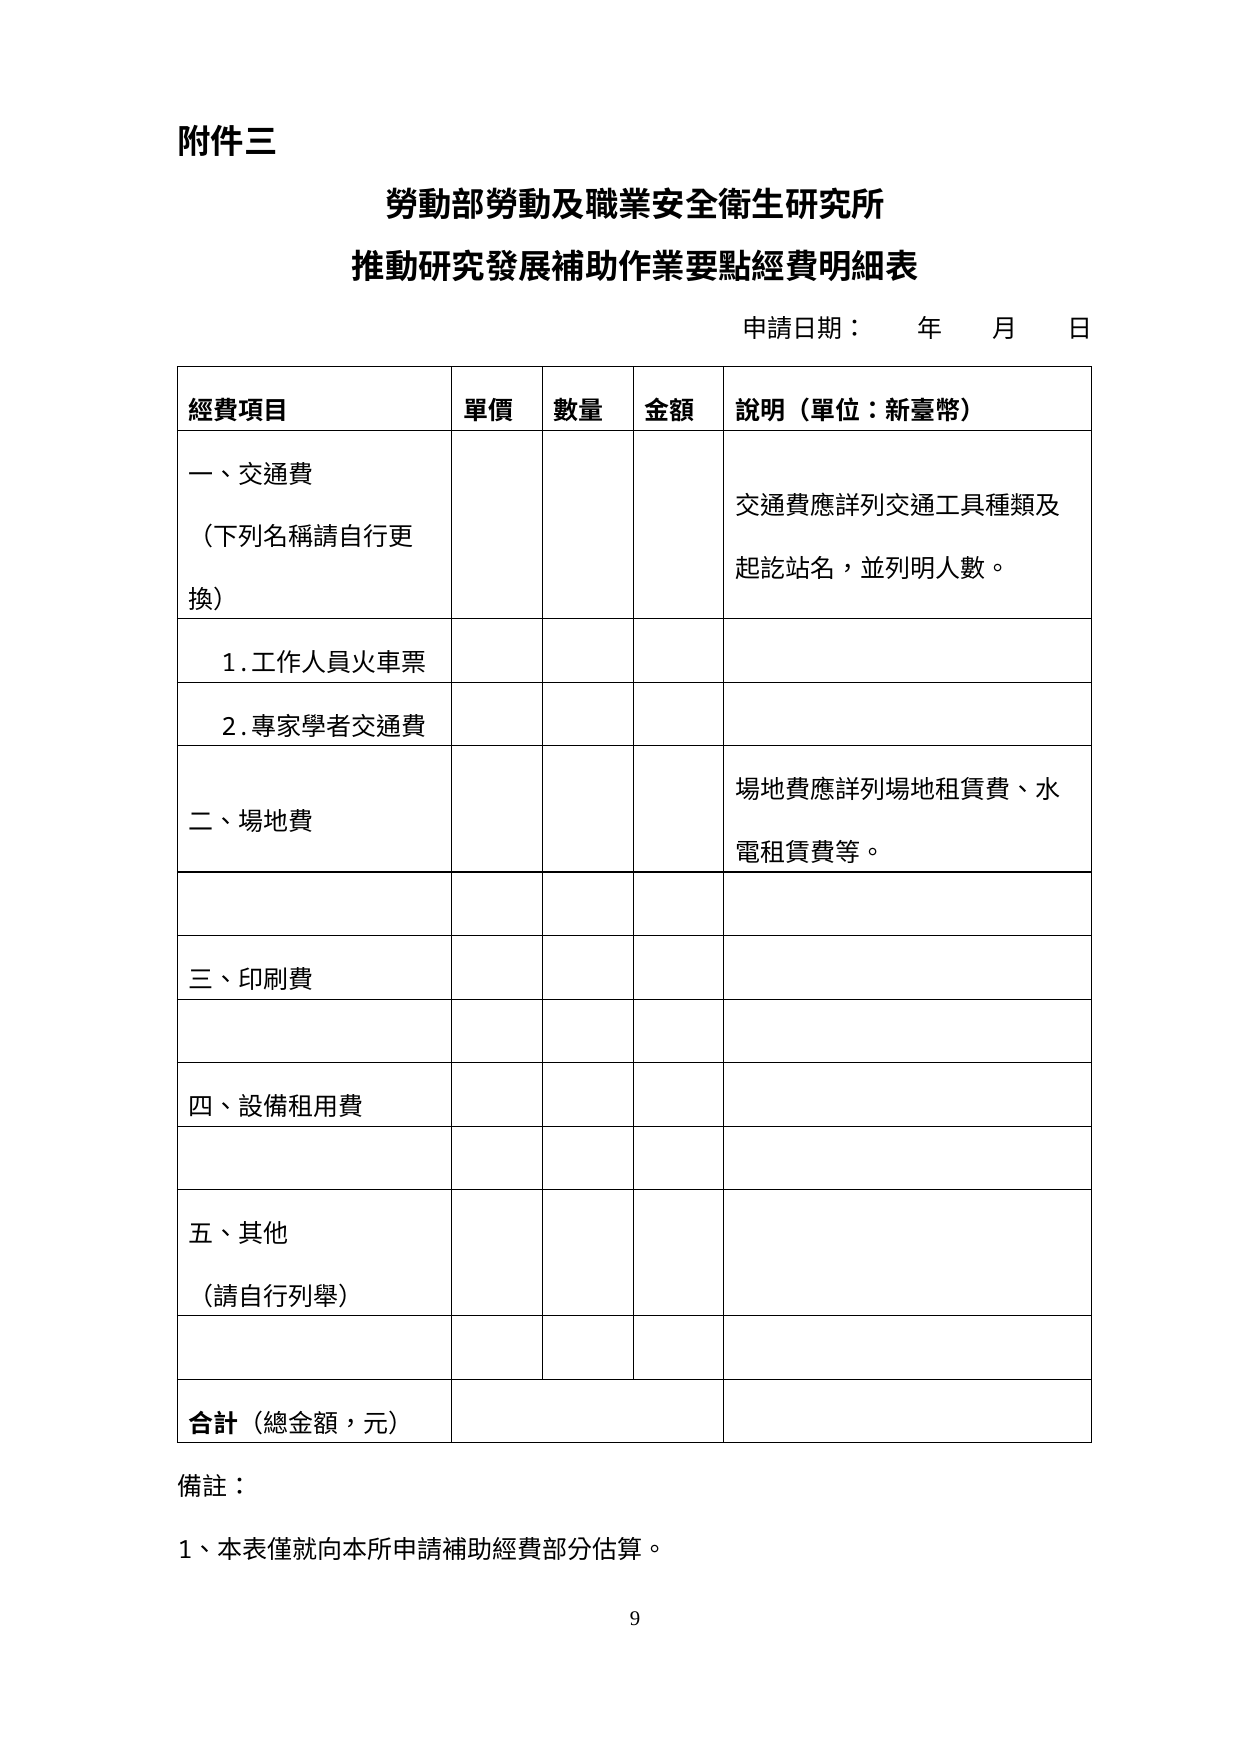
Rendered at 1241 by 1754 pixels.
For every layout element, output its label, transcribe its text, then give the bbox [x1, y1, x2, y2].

table_cell [178, 1127, 451, 1189]
table_cell [452, 1000, 542, 1062]
table_cell [452, 1127, 542, 1189]
table_cell [543, 683, 633, 745]
table_cell 四、設備租用費 [178, 1063, 451, 1126]
table_cell [634, 873, 723, 935]
table_cell 1.工作人員火車票 [178, 619, 451, 682]
table_cell [543, 619, 633, 682]
table_cell [634, 936, 723, 998]
table_cell [452, 1380, 723, 1442]
table_cell [543, 873, 633, 935]
table_header 說明（單位：新臺幣） [724, 367, 1091, 430]
table_cell [452, 936, 542, 998]
table_cell [452, 431, 542, 618]
text 勞動部勞動及職業安全衛生研究所 [177, 160, 1092, 222]
table_cell [634, 1190, 723, 1315]
table_cell [452, 746, 542, 871]
table_cell [178, 1316, 451, 1379]
table_cell 一、交通費 （下列名稱請自行更換） [178, 431, 451, 618]
table_header 單價 [452, 367, 542, 430]
table_cell [543, 936, 633, 998]
table_cell [452, 1190, 542, 1315]
table_cell [634, 683, 723, 745]
table_cell [724, 936, 1091, 998]
table_cell 交通費應詳列交通工具種類及起訖站名，並列明人數。 [724, 431, 1091, 618]
table_cell 五、其他 （請自行列舉） [178, 1190, 451, 1315]
table_header 經費項目 [178, 367, 451, 430]
text 推動研究發展補助作業要點經費明細表 [177, 222, 1092, 285]
table_cell [724, 873, 1091, 935]
table_cell [634, 1000, 723, 1062]
text 申請日期： 年 月 日 [177, 285, 1092, 347]
table_cell [724, 1316, 1091, 1379]
table_cell [178, 873, 451, 935]
table_cell [724, 1127, 1091, 1189]
table_cell [543, 1190, 633, 1315]
table_cell 場地費應詳列場地租賃費、水電租賃費等。 [724, 746, 1091, 871]
table_cell [452, 873, 542, 935]
table_cell [543, 431, 633, 618]
table_cell [724, 1380, 1091, 1442]
table_cell 合計（總金額，元） [178, 1380, 451, 1442]
table_cell [724, 1000, 1091, 1062]
table_cell [452, 1316, 542, 1379]
table_cell [452, 619, 542, 682]
table_cell [634, 431, 723, 618]
table_cell [178, 1000, 451, 1062]
table_cell [543, 1127, 633, 1189]
table_cell 三、印刷費 [178, 936, 451, 998]
text 附件三 [177, 97, 1092, 160]
table_cell [634, 619, 723, 682]
table_cell [452, 683, 542, 745]
table_cell [543, 1063, 633, 1126]
table_cell [724, 1190, 1091, 1315]
table_cell [452, 1063, 542, 1126]
table_cell 2.專家學者交通費 [178, 683, 451, 745]
table_cell [724, 619, 1091, 682]
text 備註： [177, 1443, 1092, 1506]
table_cell 二、場地費 [178, 746, 451, 871]
table_cell [543, 746, 633, 871]
table_cell [634, 746, 723, 871]
table_header 數量 [543, 367, 633, 430]
text 1、本表僅就向本所申請補助經費部分估算。 [177, 1506, 1092, 1568]
table_cell [543, 1316, 633, 1379]
table_cell [543, 1000, 633, 1062]
table_cell [634, 1127, 723, 1189]
table_cell [724, 683, 1091, 745]
table_cell [724, 1063, 1091, 1126]
table_header 金額 [634, 367, 723, 430]
table_cell [634, 1316, 723, 1379]
table_cell [634, 1063, 723, 1126]
